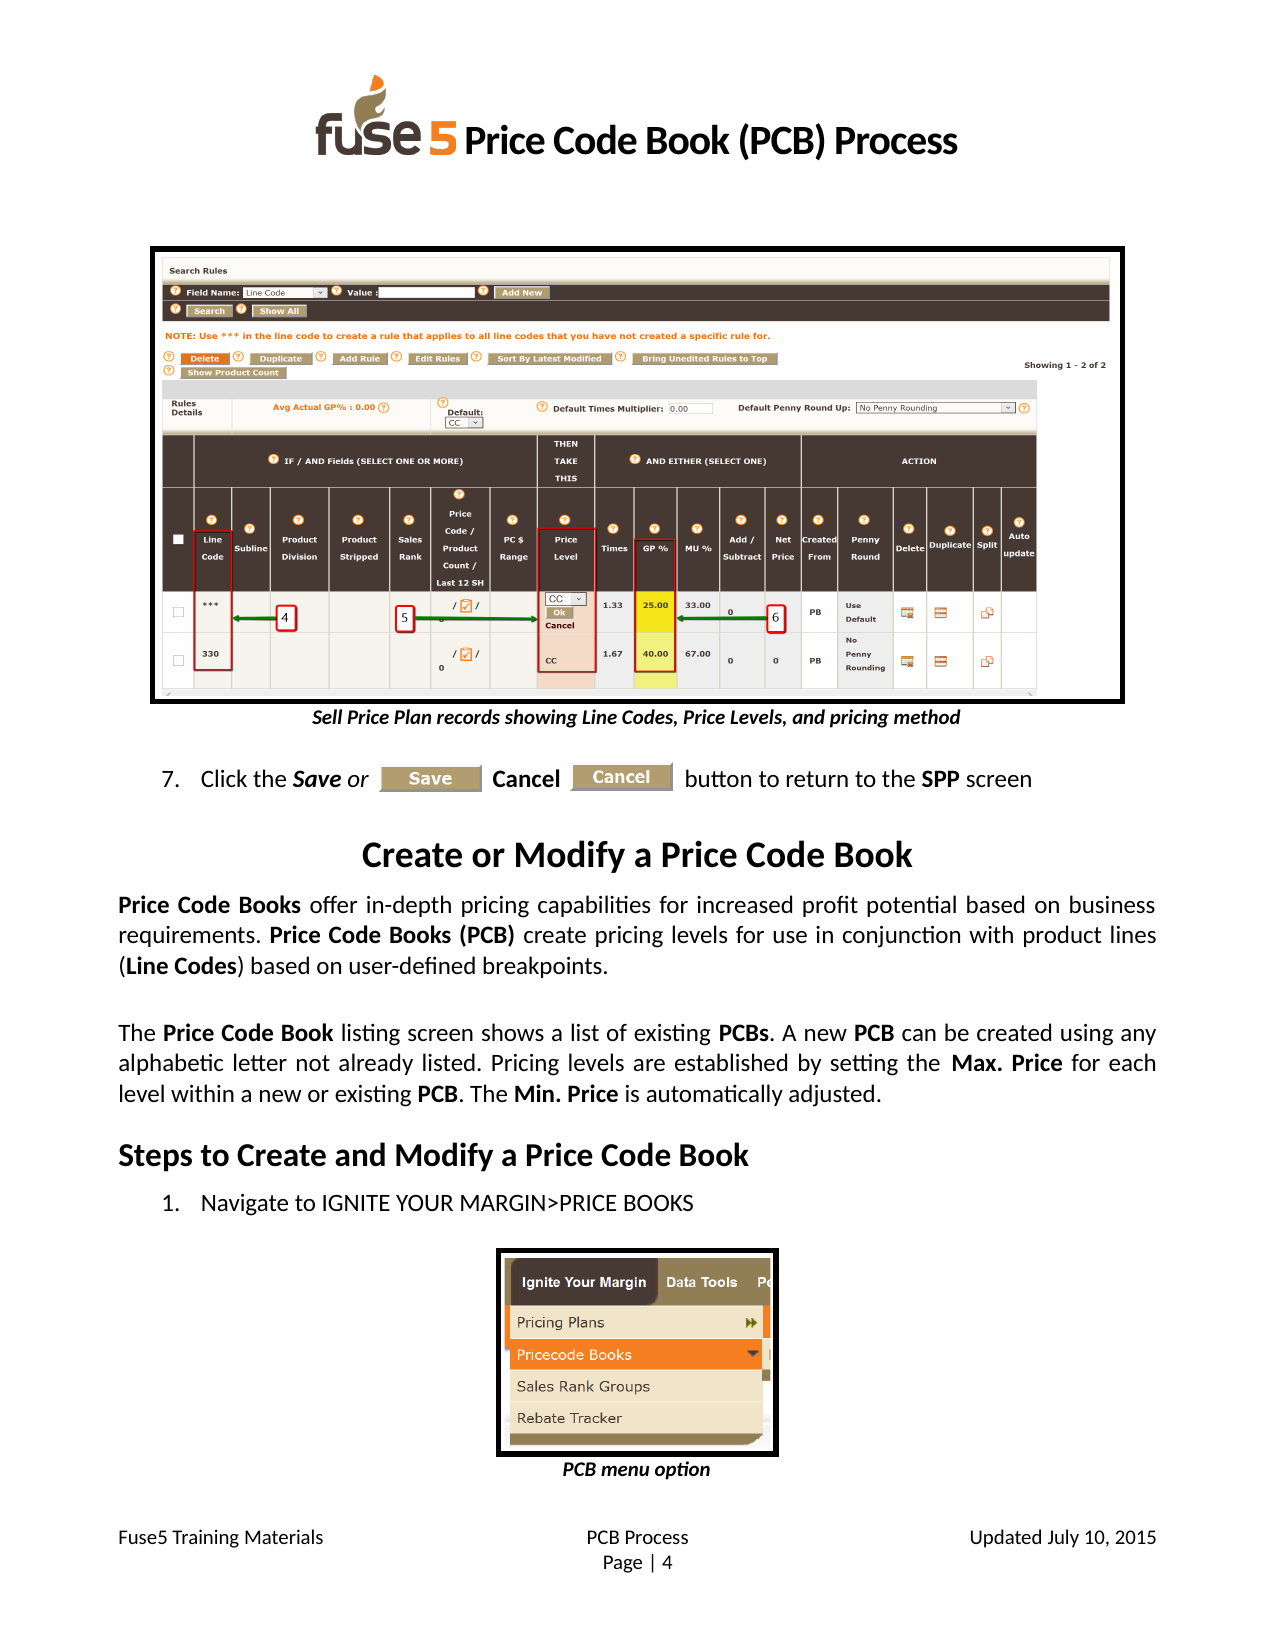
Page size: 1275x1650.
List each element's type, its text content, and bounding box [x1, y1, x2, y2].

text Sell Price Plan records showing Line Codes, Price Levels, and pricing method [118, 234, 1157, 729]
list button to return to the SPP screen [679, 760, 1157, 796]
text The Price Code Book listing screen shows a list of existing PCBs. A new PCB can be created using any alphabetic letter not already listed. Pricing levels are established by setting the Max. Price for each level within a new or existing PCB. The Min. Price is automatically adjusted. [118, 1017, 1157, 1109]
picture [374, 761, 487, 797]
text [501, 1253, 773, 1451]
picture [315, 75, 456, 155]
list Click the Save or Cancel [156, 760, 566, 796]
text Price Code Books offer in-depth pricing capabilities for increased profit potential based on business requirements. Price Code Books (PCB) create pricing levels for use in conjunction with product lines (Line Codes) based on user-defined breakpoints. [118, 889, 1157, 981]
picture [504, 1256, 771, 1449]
picture [566, 760, 679, 796]
picture [158, 254, 1117, 696]
list Navigate to IGNITE YOUR MARGIN>PRICE BOOKS [156, 1187, 1157, 1217]
subtitle Create or Modify a Price Code Book [118, 831, 1157, 877]
text PCB menu option [118, 1260, 1157, 1482]
subtitle Steps to Create and Modify a Price Code Book [118, 1134, 1157, 1174]
